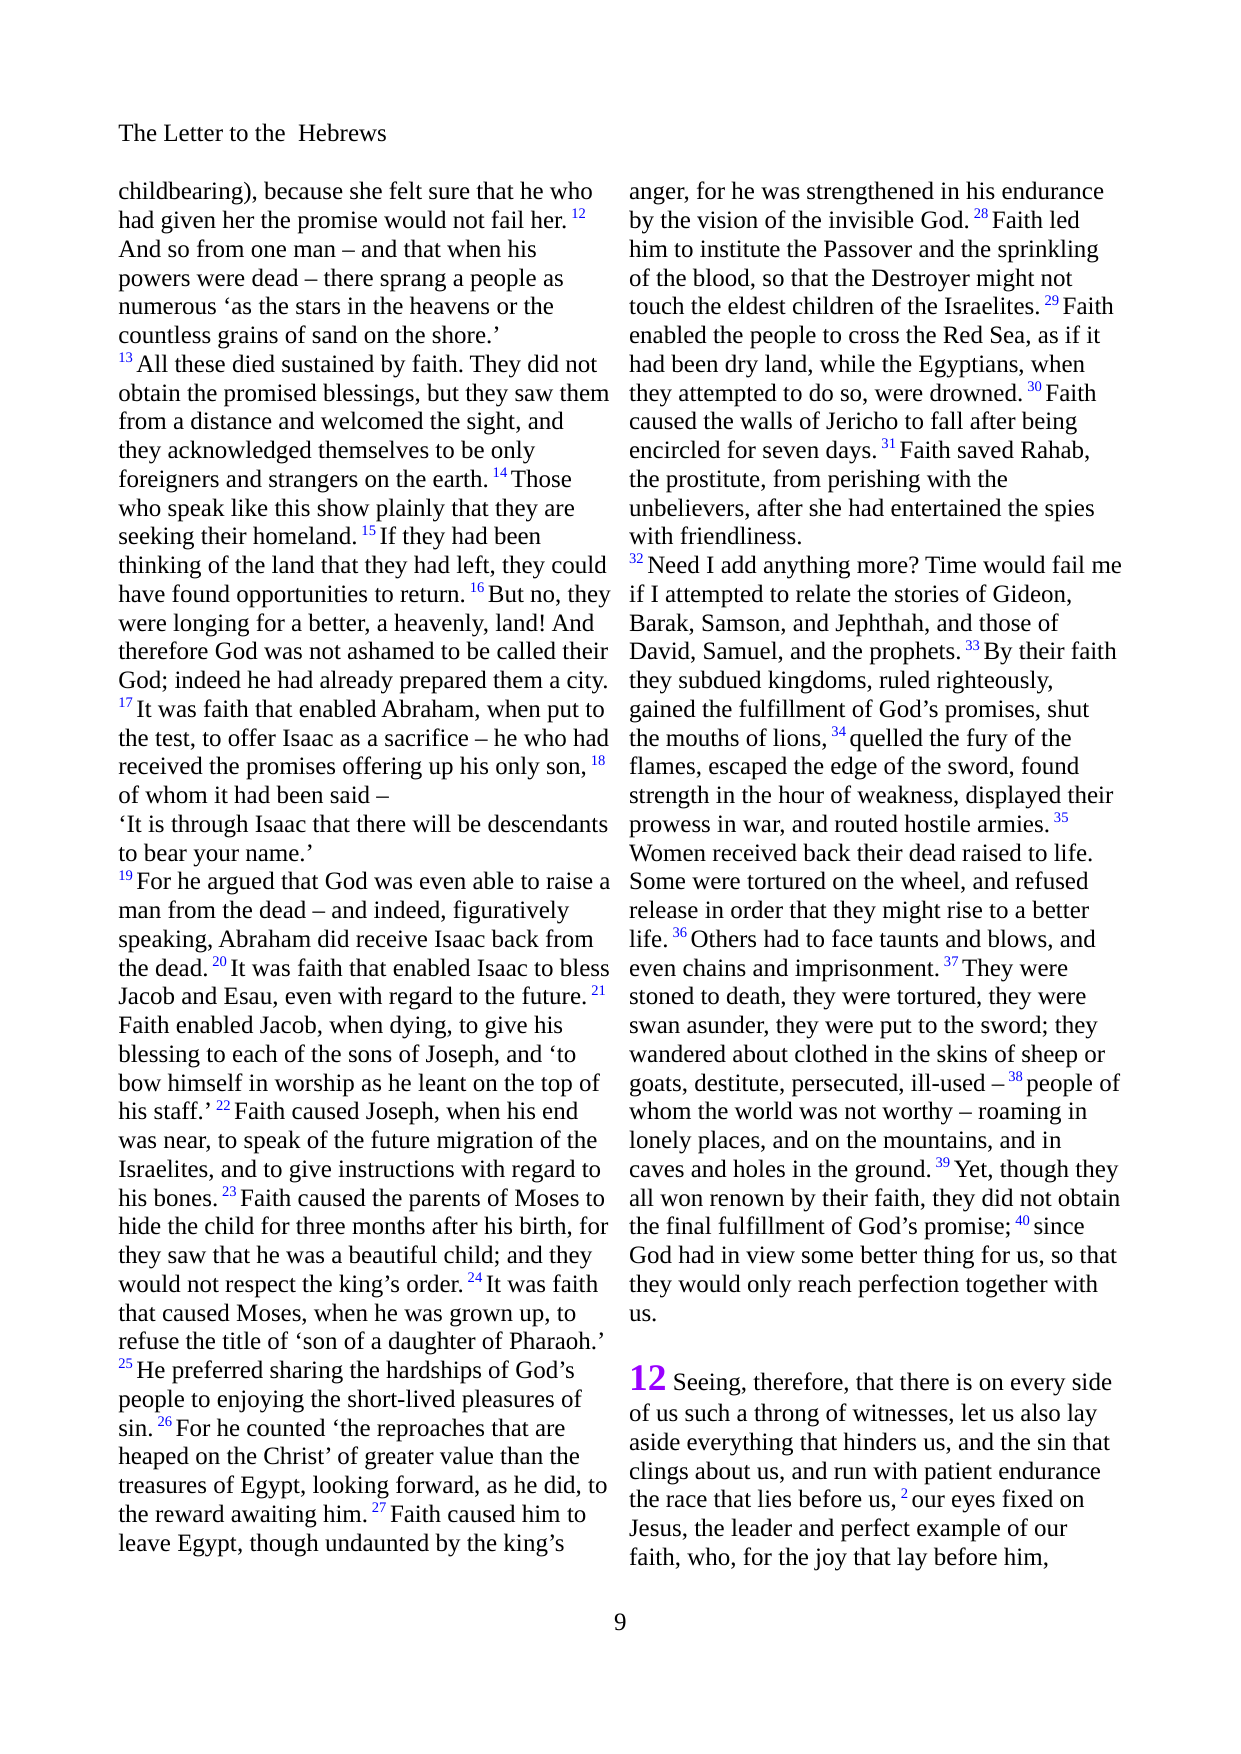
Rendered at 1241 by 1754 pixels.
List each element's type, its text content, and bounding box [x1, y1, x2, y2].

text 19 For he argued that God was even able to raise a man from the dead – and indeed, figuratively speaking, Abraham did receive Isaac back from the dead. 20 It was faith that enabled Isaac to bless Jacob and Esau, even with regard to the future. 21 Faith enabled Jacob, when dying, to give his blessing to each of the sons of Joseph, and ‘to bow himself in worship as he leant on the top of his staff.’ 22 Faith caused Joseph, when his end was near, to speak of the future migration of the Israelites, and to give instructions with regard to his bones. 23 Faith caused the parents of Moses to hide the child for three months after his birth, for they saw that he was a beautiful child; and they would not respect the king’s order. 24 It was faith that caused Moses, when he was grown up, to refuse the title of ‘son of a daughter of Pharaoh.’ 25 He preferred sharing the hardships of God’s people to enjoying the short-lived pleasures of sin. 26 For he counted ‘the reproaches that are heaped on the Christ’ of greater value than the treasures of Egypt, looking forward, as he did, to the reward awaiting him. 27 Faith caused him to leave Egypt, though undaunted by the king’s [118, 866, 611, 1556]
text ‘It is through Isaac that there will be descendants to bear your name.’ [118, 809, 611, 866]
text 32 Need I add anything more? Time would fail me if I attempted to relate the stories of Gideon, Barak, Samson, and Jephthah, and those of David, Samuel, and the prophets. 33 By their faith they subdued kingdoms, ruled righteously, gained the fulfillment of God’s promises, shut the mouths of lions, 34 quelled the fury of the flames, escaped the edge of the sword, found strength in the hour of weakness, displayed their prowess in war, and routed hostile armies. 35 Women received back their dead raised to life. Some were tortured on the wheel, and refused release in order that they might rise to a better life. 36 Others had to face taunts and blows, and even chains and imprisonment. 37 They were stoned to death, they were tortured, they were swan asunder, they were put to the sword; they wandered about clothed in the skins of sheep or goats, destitute, persecuted, ill-used – 38 people of whom the world was not worthy – roaming in lonely places, and on the mountains, and in caves and holes in the ground. 39 Yet, though they all won renown by their faith, they did not obtain the final fulfillment of God’s promise; 40 since God had in view some better thing for us, so that they would only reach perfection together with us. [629, 550, 1122, 1326]
text 12 Seeing, therefore, that there is on every side of us such a throng of witnesses, let us also lay aside everything that hinders us, and the sin that clings about us, and run with patient endurance the race that lies before us, 2 our eyes fixed on Jesus, the leader and perfect example of our faith, who, for the joy that lay before him, [629, 1355, 1122, 1571]
text childbearing), because she felt sure that he who had given her the promise would not fail her. 12 And so from one man – and that when his powers were dead – there sprang a people as numerous ‘as the stars in the heavens or the countless grains of sand on the shore.’ [118, 176, 611, 349]
text anger, for he was strengthened in his endurance by the vision of the invisible God. 28 Faith led him to institute the Passover and the sprinkling of the blood, so that the Destroyer might not touch the eldest children of the Israelites. 29 Faith enabled the people to cross the Red Sea, as if it had been dry land, while the Egyptians, when they attempted to do so, were drowned. 30 Faith caused the walls of Jericho to fall after being encircled for seven days. 31 Faith saved Rahab, the prostitute, from perishing with the unbelievers, after she had entertained the spies with friendliness. [629, 176, 1122, 550]
text 13 All these died sustained by faith. They did not obtain the promised blessings, but they saw them from a distance and welcomed the sight, and they acknowledged themselves to be only foreigners and strangers on the earth. 14 Those who speak like this show plainly that they are seeking their homeland. 15 If they had been thinking of the land that they had left, they could have found opportunities to return. 16 But no, they were longing for a better, a heavenly, land! And therefore God was not ashamed to be called their God; indeed he had already prepared them a city. 17 It was faith that enabled Abraham, when put to the test, to offer Isaac as a sacrifice – he who had received the promises offering up his only son, 18 of whom it had been said – [118, 349, 611, 809]
